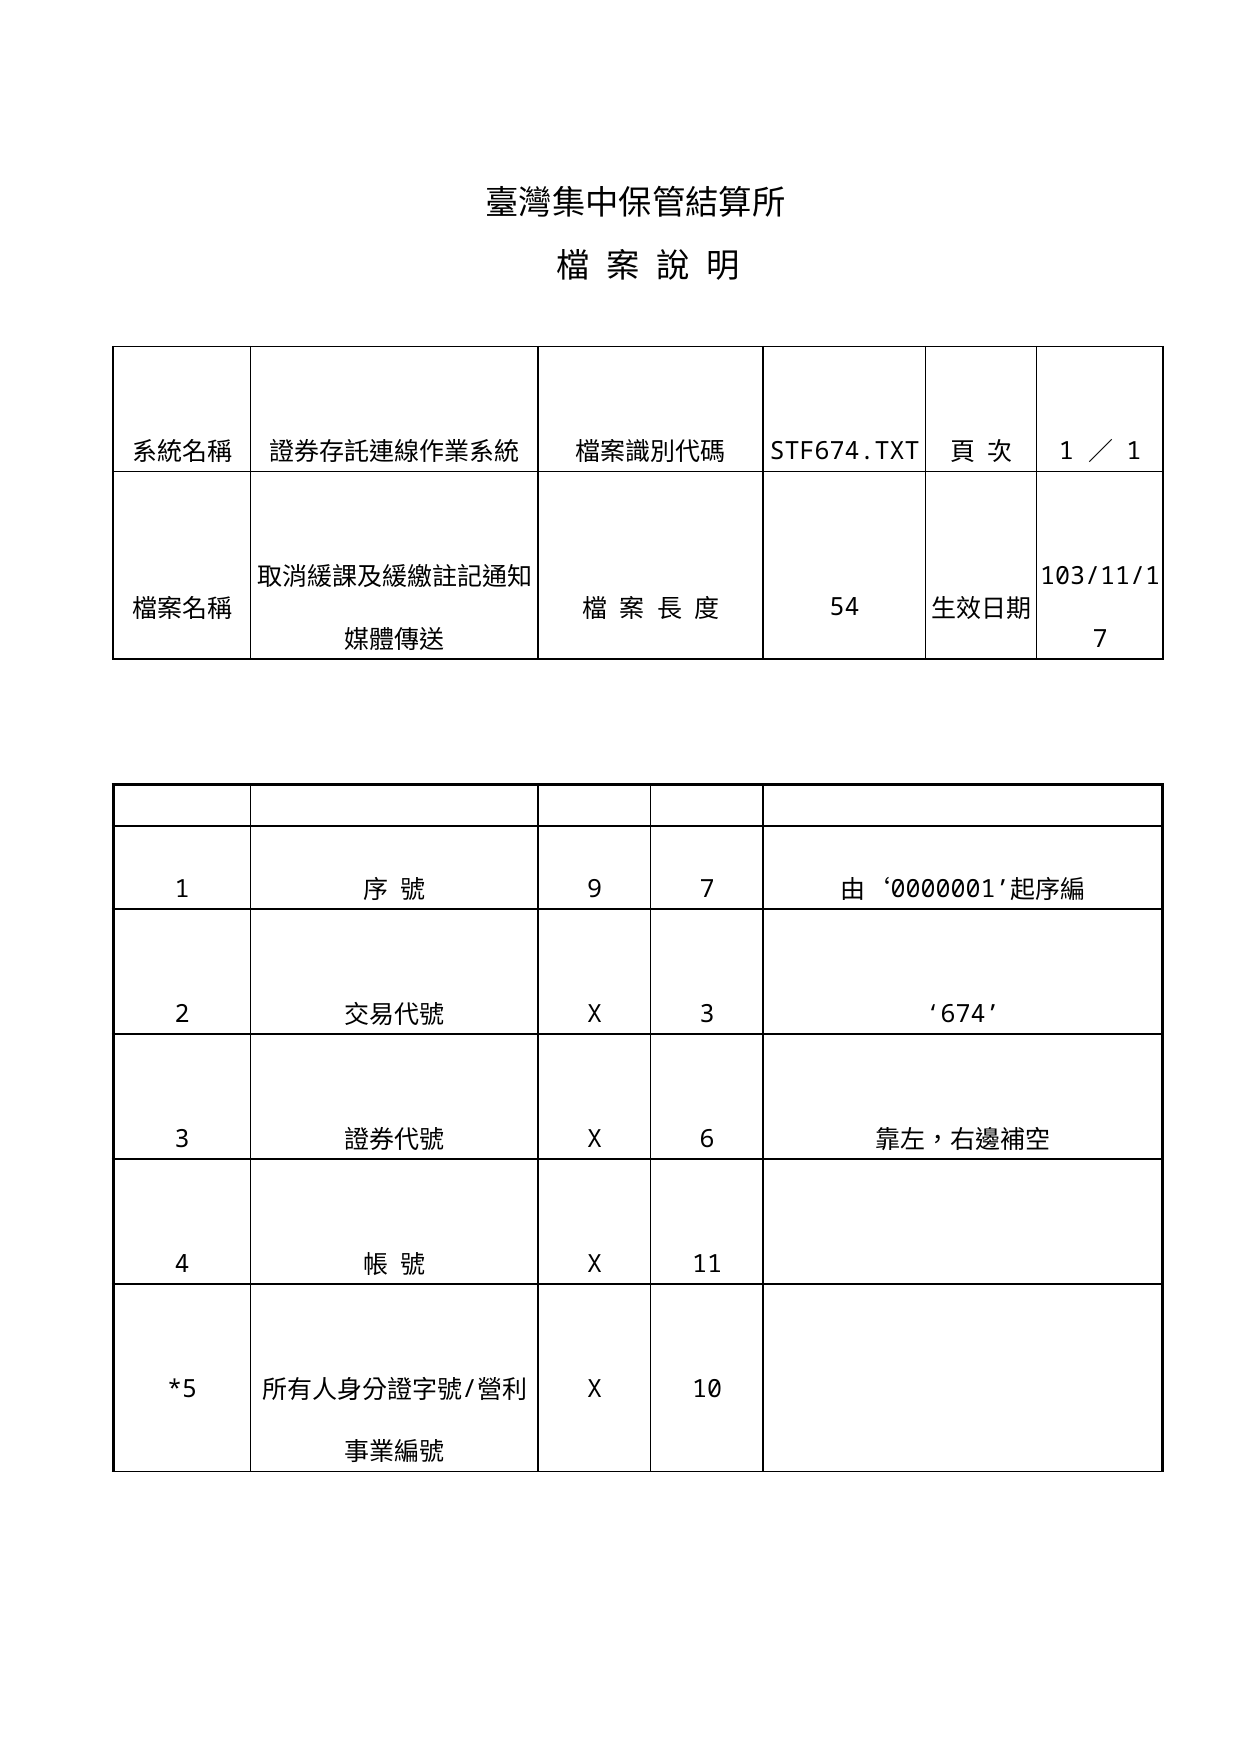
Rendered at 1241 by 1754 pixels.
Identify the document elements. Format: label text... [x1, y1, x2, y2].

table_header 性 質 [539, 786, 650, 825]
table_header 證券存託連線作業系統 [251, 347, 537, 471]
table_header 序 號 [115, 786, 250, 825]
table_header STF674.TXT [764, 347, 925, 471]
table_cell X [539, 1160, 650, 1283]
table_header 欄 位 名 稱 [251, 786, 537, 825]
table_header 頁 次 [926, 347, 1036, 471]
table_cell [764, 1160, 1161, 1283]
text 臺灣集中保管結算所 [148, 158, 1048, 221]
table_header 系統名稱 [114, 347, 250, 471]
table_cell 1 [115, 827, 250, 908]
table_cell 2 [115, 910, 250, 1033]
table_cell 交易代號 [251, 910, 537, 1033]
table_header 1 ／ 1 [1037, 347, 1162, 471]
table_cell 檔案名稱 [114, 472, 250, 658]
table_cell 所有人身分證字號/營利事業編號 [251, 1285, 537, 1471]
table_cell 3 [651, 910, 762, 1033]
table_cell 4 [115, 1160, 250, 1283]
table_cell X [539, 1035, 650, 1158]
table_cell 靠左，右邊補空 [764, 1035, 1161, 1158]
table_cell ‘674’ [764, 910, 1161, 1033]
table_cell 證券代號 [251, 1035, 537, 1158]
table_cell 生效日期 [926, 472, 1036, 658]
table_cell X [539, 1285, 650, 1471]
table_header 檔案識別代碼 [539, 347, 762, 471]
table_cell 3 [115, 1035, 250, 1158]
table_cell X [539, 910, 650, 1033]
table_cell 取消緩課及緩繳註記通知媒體傳送 [251, 472, 537, 658]
table_cell 檔 案 長 度 [539, 472, 762, 658]
table_cell 由‘0000001’起序編 [764, 827, 1161, 908]
table_header 長 度 [651, 786, 762, 825]
table_cell 103/11/17 [1037, 472, 1162, 658]
table_cell 7 [651, 827, 762, 908]
table_cell 序 號 [251, 827, 537, 908]
table_cell [764, 1285, 1161, 1471]
table_cell 6 [651, 1035, 762, 1158]
table_cell *5 [115, 1285, 250, 1471]
table_cell 11 [651, 1160, 762, 1283]
table_cell 54 [764, 472, 925, 658]
table_cell 10 [651, 1285, 762, 1471]
table_header 備 註 [764, 786, 1161, 825]
table_cell 帳 號 [251, 1160, 537, 1283]
table_cell 9 [539, 827, 650, 908]
text 檔 案 說 明 [148, 221, 1048, 283]
